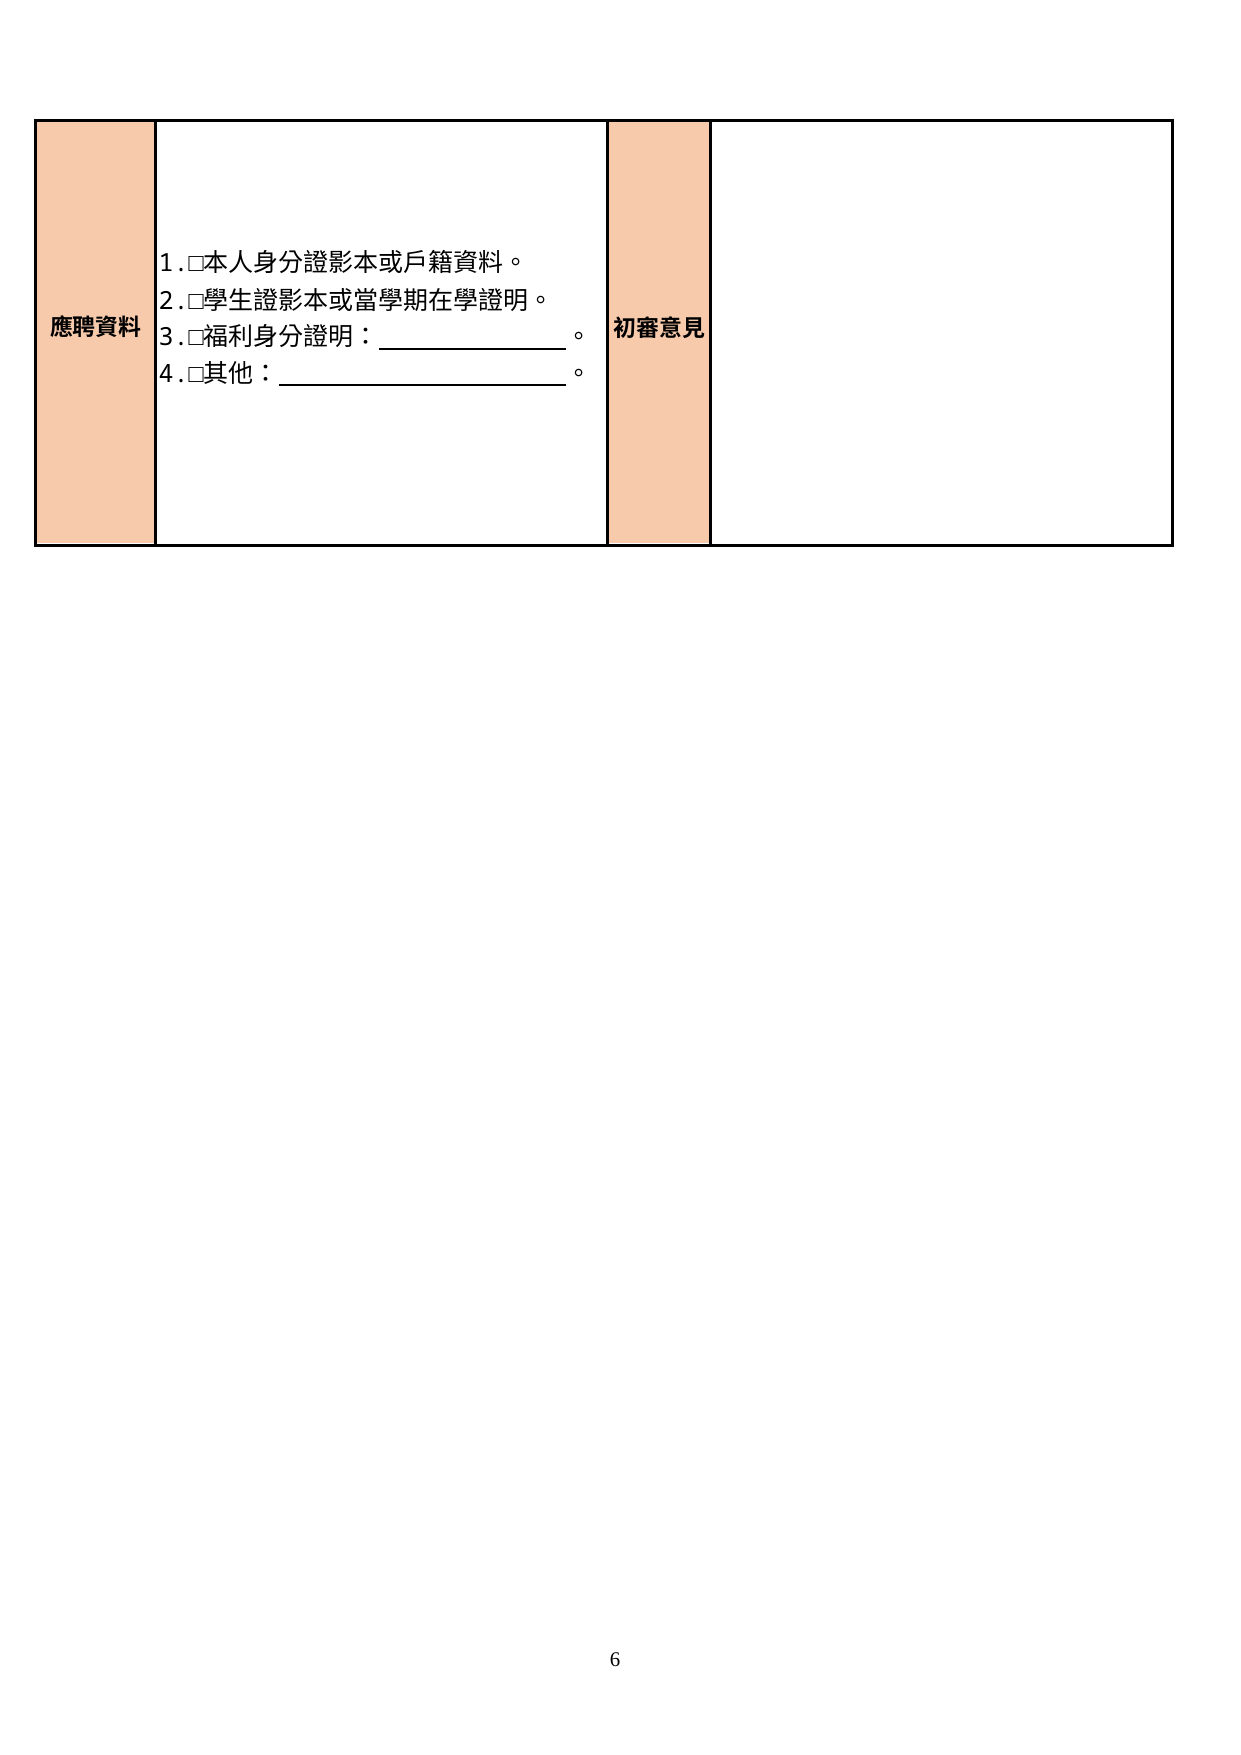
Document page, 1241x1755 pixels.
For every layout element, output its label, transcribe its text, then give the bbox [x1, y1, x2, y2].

table_cell [712, 122, 1171, 543]
table_cell 初審意見 [609, 122, 709, 543]
table_cell 1.□本人身分證影本或戶籍資料。 2.□學生證影本或當學期在學證明。 3.□福利身分證明： 。 4.□其他： 。 [157, 122, 606, 543]
table_cell 應聘資料 [37, 122, 154, 543]
